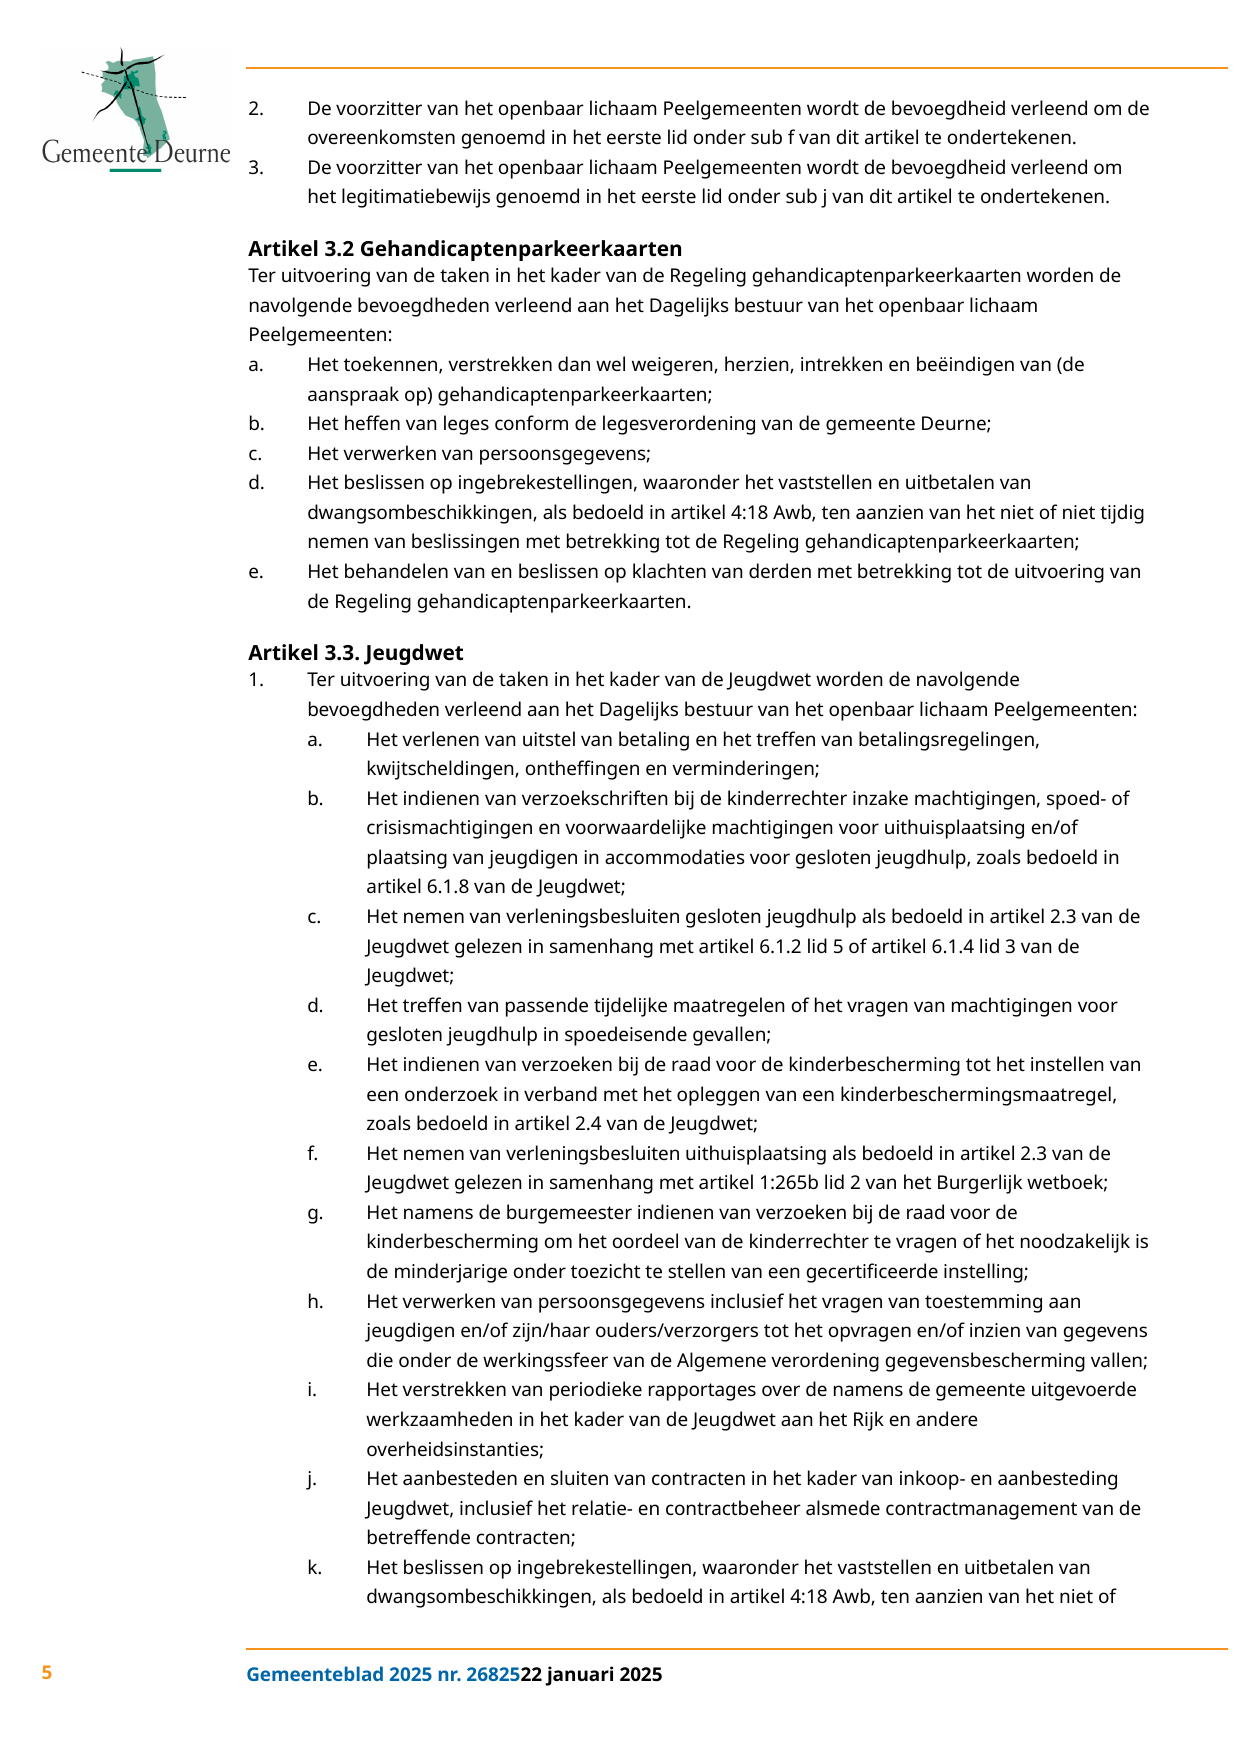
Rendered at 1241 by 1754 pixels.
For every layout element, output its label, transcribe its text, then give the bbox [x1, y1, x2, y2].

list Het beslissen op ingebrekestellingen, waaronder het vaststellen en uitbetalen van dwangsombeschikkingen, als bedoeld in artikel 4:18 Awb, ten aanzien van het niet of niet tijdig nemen van beslissingen met betrekking tot de Regeling gehandicaptenparkeerkaarten; [248, 469, 1152, 554]
list Het beslissen op ingebrekestellingen, waaronder het vaststellen en uitbetalen van dwangsombeschikkingen, als bedoeld in artikel 4:18 Awb, ten aanzien van het niet of [307, 1554, 1152, 1609]
list De voorzitter van het openbaar lichaam Peelgemeenten wordt de bevoegdheid verleend om de overeenkomsten genoemd in het eerste lid onder sub f van dit artikel te ondertekenen. [248, 95, 1152, 150]
list Het aanbesteden en sluiten van contracten in het kader van inkoop- en aanbesteding Jeugdwet, inclusief het relatie- en contractbeheer alsmede contractmanagement van de betreffende contracten; [307, 1465, 1152, 1550]
picture [41, 47, 231, 172]
list Het verwerken van persoonsgegevens; [248, 440, 1152, 466]
list Het toekennen, verstrekken dan wel weigeren, herzien, intrekken en beëindigen van (de aanspraak op) gehandicaptenparkeerkaarten; [248, 351, 1152, 406]
list Het verwerken van persoonsgegevens inclusief het vragen van toestemming aan jeugdigen en/of zijn/haar ouders/verzorgers tot het opvragen en/of inzien van gegevens die onder de werkingssfeer van de Algemene verordening gegevensbescherming vallen; [307, 1288, 1152, 1373]
text Artikel 3.2 Gehandicaptenparkeerkaarten [248, 234, 1152, 262]
list Het nemen van verleningsbesluiten uithuisplaatsing als bedoeld in artikel 2.3 van de Jeugdwet gelezen in samenhang met artikel 1:265b lid 2 van het Burgerlijk wetboek; [307, 1140, 1152, 1195]
list Het heffen van leges conform de legesverordening van de gemeente Deurne; [248, 410, 1152, 436]
list Ter uitvoering van de taken in het kader van de Jeugdwet worden de navolgende bevoegdheden verleend aan het Dagelijks bestuur van het openbaar lichaam Peelgemeenten: [248, 667, 1152, 722]
text Ter uitvoering van de taken in het kader van de Regeling gehandicaptenparkeerkaarten worden de navolgende bevoegdheden verleend aan het Dagelijks bestuur van het openbaar lichaam Peelgemeenten: [248, 262, 1152, 347]
list Het namens de burgemeester indienen van verzoeken bij de raad voor de kinderbescherming om het oordeel van de kinderrechter te vragen of het noodzakelijk is de minderjarige onder toezicht te stellen van een gecertificeerde instelling; [307, 1199, 1152, 1284]
list Het behandelen van en beslissen op klachten van derden met betrekking tot de uitvoering van de Regeling gehandicaptenparkeerkaarten. [248, 558, 1152, 613]
list Het nemen van verleningsbesluiten gesloten jeugdhulp als bedoeld in artikel 2.3 van de Jeugdwet gelezen in samenhang met artikel 6.1.2 lid 5 of artikel 6.1.4 lid 3 van de Jeugdwet; [307, 903, 1152, 988]
list Het verstrekken van periodieke rapportages over de namens de gemeente uitgevoerde werkzaamheden in het kader van de Jeugdwet aan het Rijk en andere overheidsinstanties; [307, 1377, 1152, 1462]
list Het indienen van verzoeken bij de raad voor de kinderbescherming tot het instellen van een onderzoek in verband met het opleggen van een kinderbeschermingsmaatregel, zoals bedoeld in artikel 2.4 van de Jeugdwet; [307, 1051, 1152, 1136]
list Het treffen van passende tijdelijke maatregelen of het vragen van machtigingen voor gesloten jeugdhulp in spoedeisende gevallen; [307, 992, 1152, 1047]
list Het verlenen van uitstel van betaling en het treffen van betalingsregelingen, kwijtscheldingen, ontheffingen en verminderingen; [307, 726, 1152, 781]
text Artikel 3.3. Jeugdwet [248, 638, 1152, 667]
list Het indienen van verzoekschriften bij de kinderrechter inzake machtigingen, spoed- of crisismachtigingen en voorwaardelijke machtigingen voor uithuisplaatsing en/of plaatsing van jeugdigen in accommodaties voor gesloten jeugdhulp, zoals bedoeld in artikel 6.1.8 van de Jeugdwet; [307, 785, 1152, 899]
list De voorzitter van het openbaar lichaam Peelgemeenten wordt de bevoegdheid verleend om het legitimatiebewijs genoemd in het eerste lid onder sub j van dit artikel te ondertekenen. [248, 154, 1152, 209]
